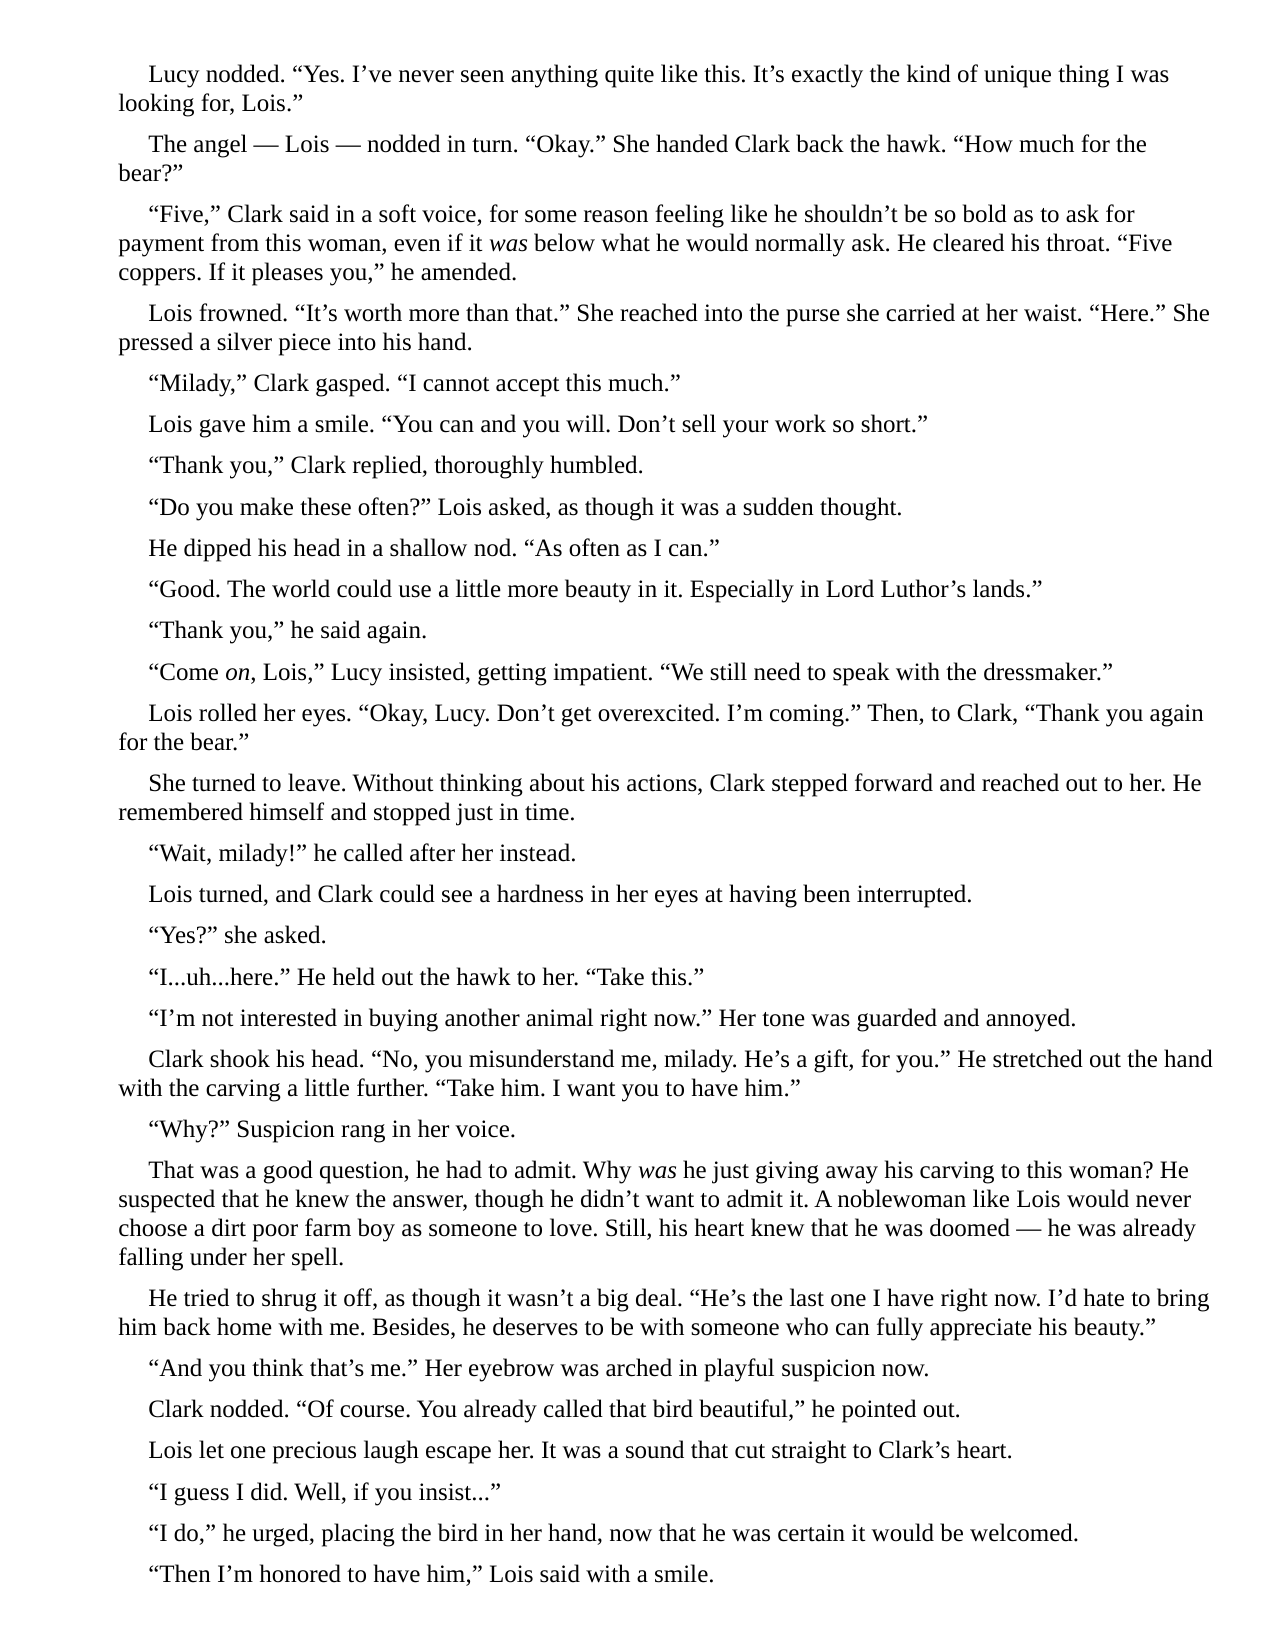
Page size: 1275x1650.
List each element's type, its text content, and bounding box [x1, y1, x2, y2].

text Lois rolled her eyes. “Okay, Lucy. Don’t get overexcited. I’m coming.” Then, to Clark, “Thank you again for the bear.” [118, 698, 1216, 755]
text “Thank you,” Clark replied, thoroughly humbled. [118, 450, 1216, 479]
text Lucy nodded. “Yes. I’ve never seen anything quite like this. It’s exactly the kind of unique thing I was looking for, Lois.” [118, 59, 1216, 117]
text “Why?” Suspicion rang in her voice. [118, 1114, 1216, 1143]
text “Wait, milady!” he called after her instead. [118, 838, 1216, 867]
text “Do you make these often?” Lois asked, as though it was a sudden thought. [118, 492, 1216, 520]
text “I...uh...here.” He held out the hawk to her. “Take this.” [118, 962, 1216, 990]
text “Then I’m honored to have him,” Lois said with a smile. [118, 1559, 1216, 1588]
text “Yes?” she asked. [118, 920, 1216, 949]
text “Come on, Lois,” Lucy insisted, getting impatient. “We still need to speak with the dressmaker.” [118, 657, 1216, 685]
text Lois let one precious laugh escape her. It was a sound that cut straight to Clark’s heart. [118, 1435, 1216, 1464]
text The angel — Lois — nodded in turn. “Okay.” She handed Clark back the hawk. “How much for the bear?” [118, 129, 1216, 187]
text “And you think that’s me.” Her eyebrow was arched in playful suspicion now. [118, 1353, 1216, 1382]
text “Good. The world could use a little more beauty in it. Especially in Lord Luthor’s lands.” [118, 574, 1216, 603]
text “Thank you,” he said again. [118, 615, 1216, 644]
text “I do,” he urged, placing the bird in her hand, now that he was certain it would be welcomed. [118, 1518, 1216, 1547]
text Lois turned, and Clark could see a hardness in her eyes at having been interrupted. [118, 879, 1216, 908]
text He tried to shrug it off, as though it wasn’t a big deal. “He’s the last one I have right now. I’d hate to bring him back home with me. Besides, he deserves to be with someone who can fully appreciate his beauty.” [118, 1283, 1216, 1340]
text “I’m not interested in buying another animal right now.” Her tone was guarded and annoyed. [118, 1003, 1216, 1032]
text “I guess I did. Well, if you insist...” [118, 1477, 1216, 1505]
text “Five,” Clark said in a soft voice, for some reason feeling like he shouldn’t be so bold as to ask for payment from this woman, even if it was below what he would normally ask. He cleared his throat. “Five coppers. If it pleases you,” he amended. [118, 199, 1216, 285]
text He dipped his head in a shallow nod. “As often as I can.” [118, 533, 1216, 562]
text Lois frowned. “It’s worth more than that.” She reached into the purse she carried at her waist. “Here.” She pressed a silver piece into his hand. [118, 298, 1216, 355]
text “Milady,” Clark gasped. “I cannot accept this much.” [118, 368, 1216, 397]
text Clark shook his head. “No, you misunderstand me, milady. He’s a gift, for you.” He stretched out the hand with the carving a little further. “Take him. I want you to have him.” [118, 1044, 1216, 1102]
text Lois gave him a smile. “You can and you will. Don’t sell your work so short.” [118, 409, 1216, 438]
text That was a good question, he had to admit. Why was he just giving away his carving to this woman? He suspected that he knew the answer, though he didn’t want to admit it. A noblewoman like Lois would never choose a dirt poor farm boy as someone to love. Still, his heart knew that he was doomed — he was already falling under her spell. [118, 1155, 1216, 1270]
text Clark nodded. “Of course. You already called that bird beautiful,” he pointed out. [118, 1394, 1216, 1423]
text She turned to leave. Without thinking about his actions, Clark stepped forward and reached out to her. He remembered himself and stopped just in time. [118, 768, 1216, 825]
